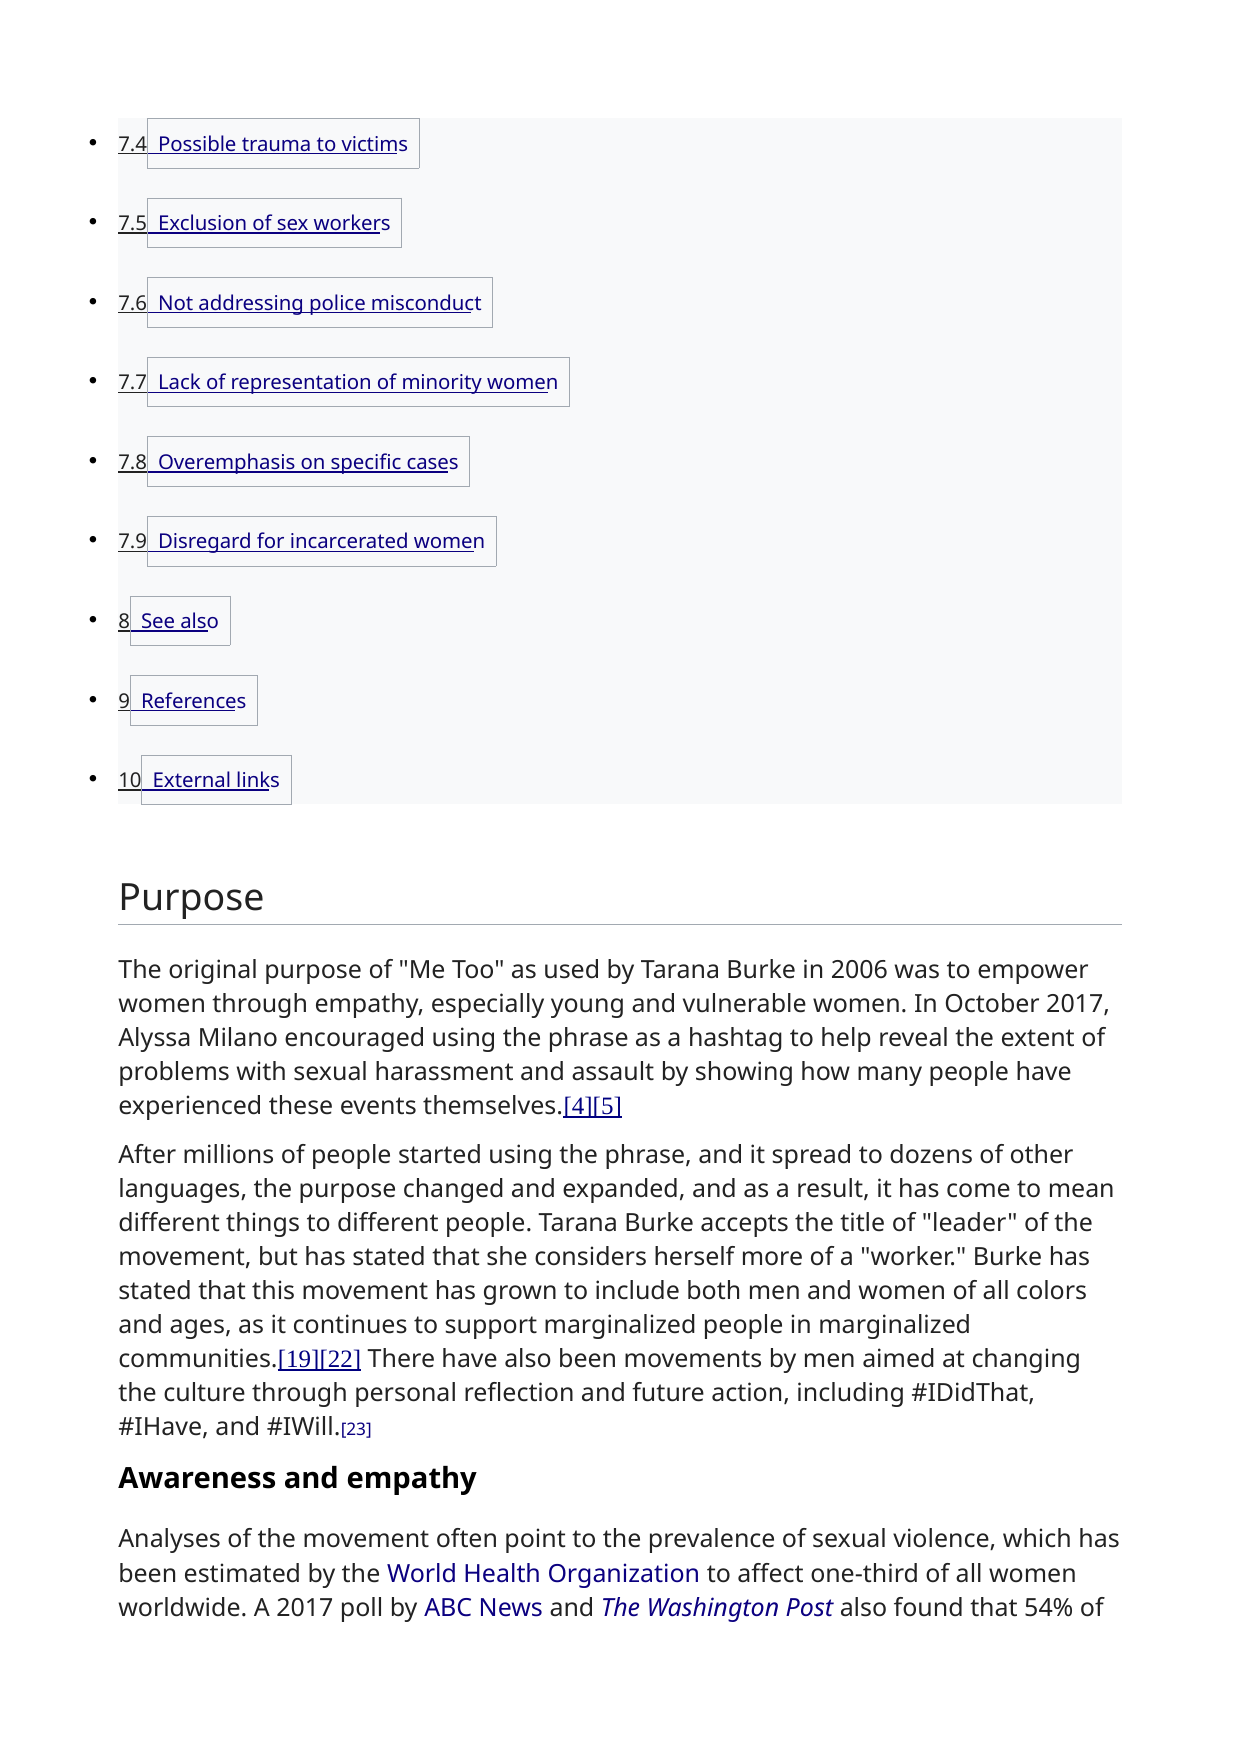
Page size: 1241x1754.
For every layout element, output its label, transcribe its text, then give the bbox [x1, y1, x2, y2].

list [402, 198, 1122, 247]
subtitle Purpose [118, 870, 1122, 924]
list Lack of representation of minority women [148, 358, 569, 406]
list [231, 596, 1122, 645]
text After millions of people started using the phrase, and it spread to dozens of other languages, the purpose changed and expanded, and as a result, it has come to mean different things to different people. Tarana Burke accepts the title of "leader" of the movement, but has stated that she considers herself more of a "worker." Burke has stated that this movement has grown to include both men and women of all colors and ages, as it continues to support marginalized people in marginalized communities.[19][22] There have also been movements by men aimed at changing the culture through personal reflection and future action, including #IDidThat, #IHave, and #IWill.[23] [118, 1137, 1122, 1443]
list Not addressing police misconduct [148, 278, 492, 327]
list 7.8 [118, 436, 147, 471]
list References [131, 676, 257, 725]
list [292, 755, 1122, 804]
list See also [131, 597, 230, 645]
list [420, 118, 1122, 168]
list 7.6 [118, 277, 147, 312]
list External links [142, 756, 291, 804]
list [570, 357, 1122, 407]
list 7.5 [118, 198, 147, 232]
list 7.9 [118, 516, 147, 551]
list [258, 675, 1122, 725]
list Disregard for incarcerated women [148, 517, 496, 566]
list 9 [118, 675, 130, 710]
list 7.7 [118, 357, 147, 392]
text The original purpose of "Me Too" as used by Tarana Burke in 2006 was to empower women through empathy, especially young and vulnerable women. In October 2017, Alyssa Milano encouraged using the phrase as a hashtag to help reveal the extent of problems with sexual harassment and assault by showing how many people have experienced these events themselves.[4][5] [118, 952, 1122, 1122]
list [470, 436, 1122, 486]
list Possible trauma to victims [148, 119, 419, 168]
list Exclusion of sex workers [148, 199, 401, 247]
subtitle Awareness and empathy [118, 1458, 1122, 1497]
list [493, 277, 1122, 327]
list [497, 516, 1122, 566]
list 8 [118, 596, 130, 630]
text Analyses of the movement often point to the prevalence of sexual violence, which has been estimated by the World Health Organization to affect one-third of all women worldwide. A 2017 poll by ABC News and The Washington Post also found that 54% of [118, 1521, 1122, 1623]
list Overemphasis on specific cases [148, 437, 469, 486]
list 10 [118, 755, 141, 789]
list 7.4 [118, 118, 147, 153]
